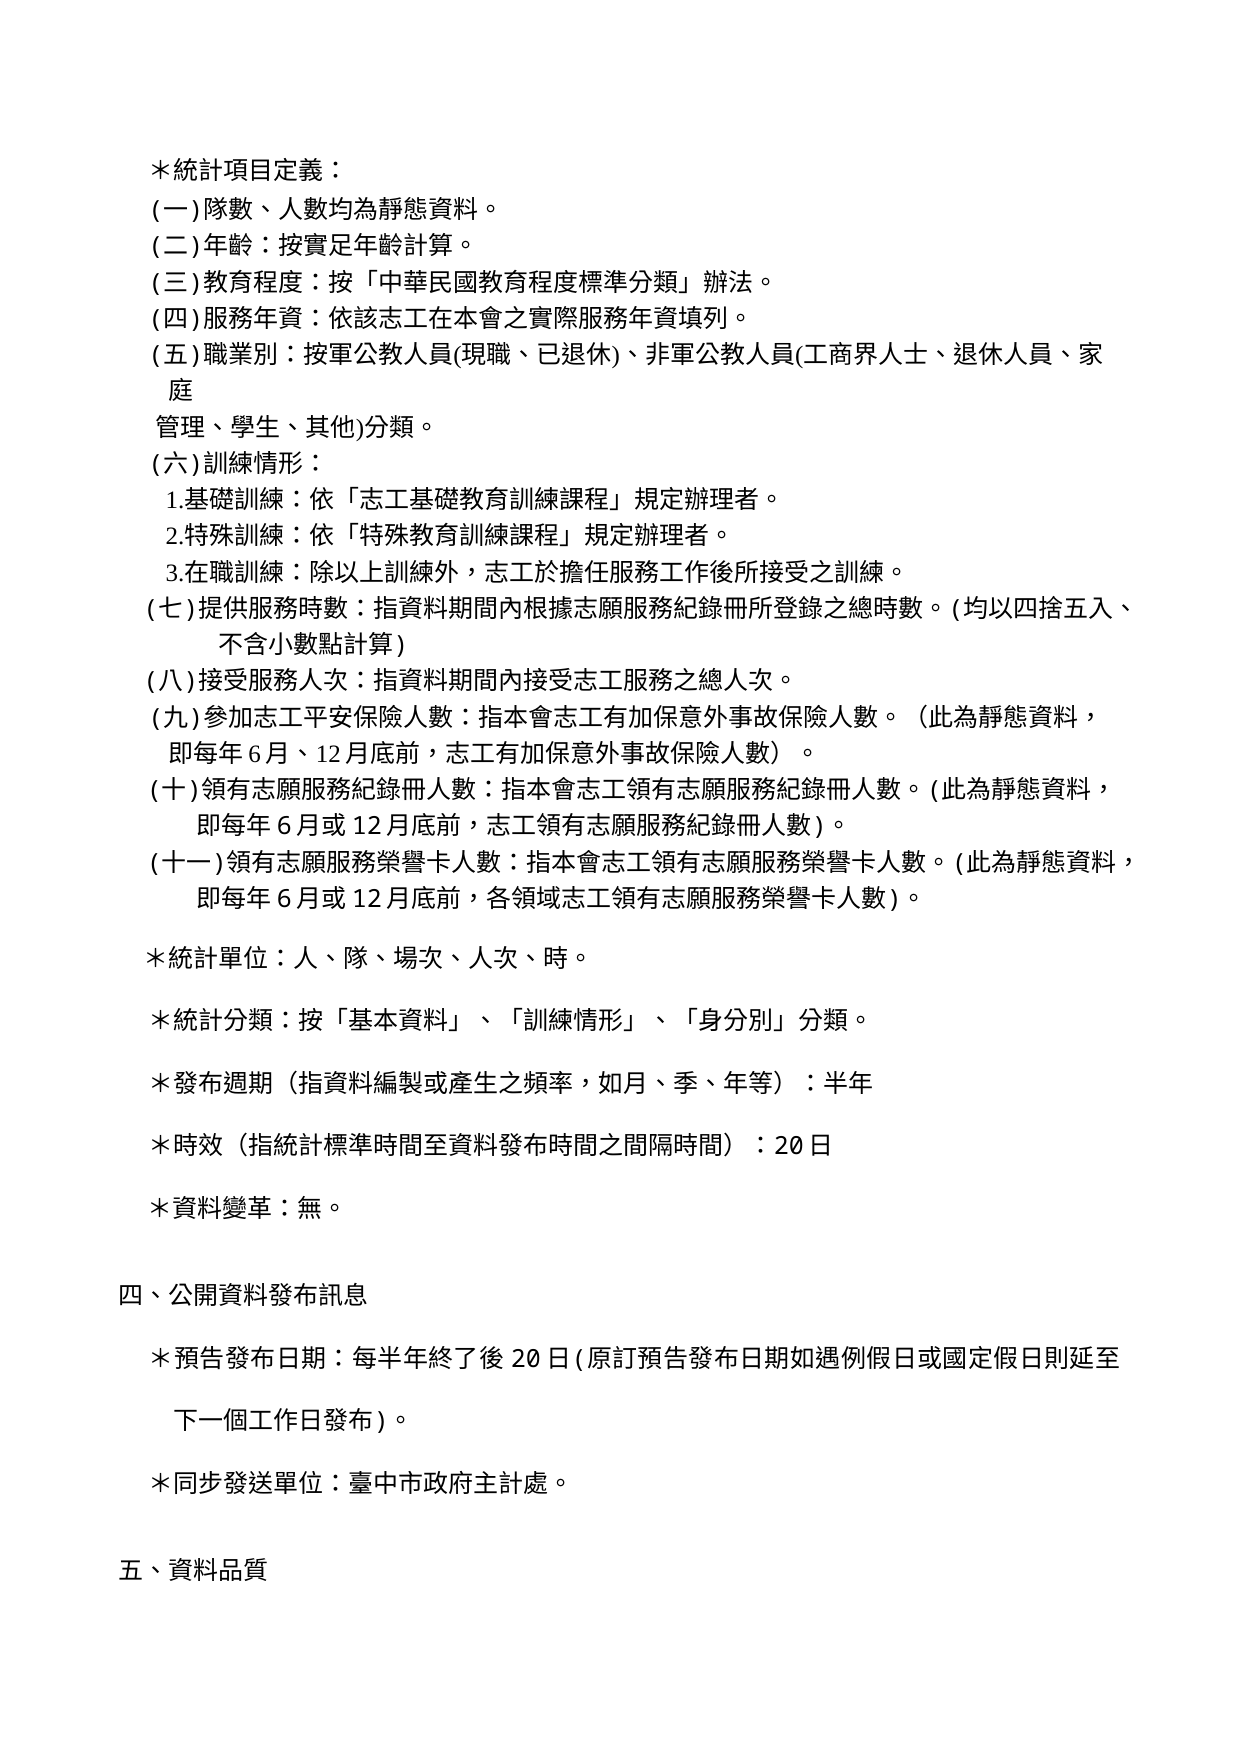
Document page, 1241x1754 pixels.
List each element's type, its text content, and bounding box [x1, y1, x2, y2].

text ＊同步發送單位：臺中市政府主計處。 [149, 1439, 1122, 1502]
text ＊時效（指統計標準時間至資料發布時間之間隔時間）：20日 [149, 1102, 1122, 1164]
text (一)隊數、人數均為靜態資料。 [118, 189, 1122, 226]
text ＊統計項目定義： [149, 127, 1122, 189]
text (八)接受服務人次：指資料期間內接受志工服務之總人次。 [143, 661, 1122, 697]
text (六)訓練情形： [118, 443, 1122, 479]
text 管理、學生、其他)分類。 [118, 407, 1122, 443]
text ＊發布週期（指資料編製或產生之頻率，如月、季、年等）：半年 [149, 1039, 1122, 1102]
text (四)服務年資：依該志工在本會之實際服務年資填列。 [118, 298, 1122, 334]
text ＊資料變革：無。 [118, 1164, 1122, 1227]
text (七)提供服務時數：指資料期間內根據志願服務紀錄冊所登錄之總時數。(均以四捨五入、不含小數點計算) [143, 588, 1122, 661]
text 四、公開資料發布訊息 [118, 1252, 1122, 1314]
text 3.在職訓練：除以上訓練外，志工於擔任服務工作後所接受之訓練。 [147, 552, 1122, 588]
text ＊預告發布日期：每半年終了後20日(原訂預告發布日期如遇例假日或國定假日則延至下一個工作日發布)。 [149, 1314, 1122, 1439]
text (五)職業別：按軍公教人員(現職、已退休)、非軍公教人員(工商界人士、退休人員、家庭 [118, 334, 1122, 407]
text 2.特殊訓練：依「特殊教育訓練課程」規定辦理者。 [147, 516, 1122, 552]
text 五、資料品質 [118, 1527, 1122, 1589]
text ＊統計單位：人、隊、場次、人次、時。 [143, 914, 1122, 977]
text (二)年齡：按實足年齡計算。 [118, 226, 1122, 262]
text (十)領有志願服務紀錄冊人數：指本會志工領有志願服務紀錄冊人數。(此為靜態資料，即每年6月或12月底前，志工領有志願服務紀錄冊人數)。 [147, 769, 1122, 842]
text (九)參加志工平安保險人數：指本會志工有加保意外事故保險人數。（此為靜態資料，即每年6月、12月底前，志工有加保意外事故保險人數）。 [118, 697, 1122, 769]
text (三)教育程度：按「中華民國教育程度標準分類」辦法。 [118, 262, 1122, 298]
text 1.基礎訓練：依「志工基礎教育訓練課程」規定辦理者。 [147, 479, 1122, 516]
text ＊統計分類：按「基本資料」、「訓練情形」、「身分別」分類。 [118, 977, 1122, 1039]
text (十一)領有志願服務榮譽卡人數：指本會志工領有志願服務榮譽卡人數。(此為靜態資料，即每年6月或12月底前，各領域志工領有志願服務榮譽卡人數)。 [147, 842, 1122, 914]
